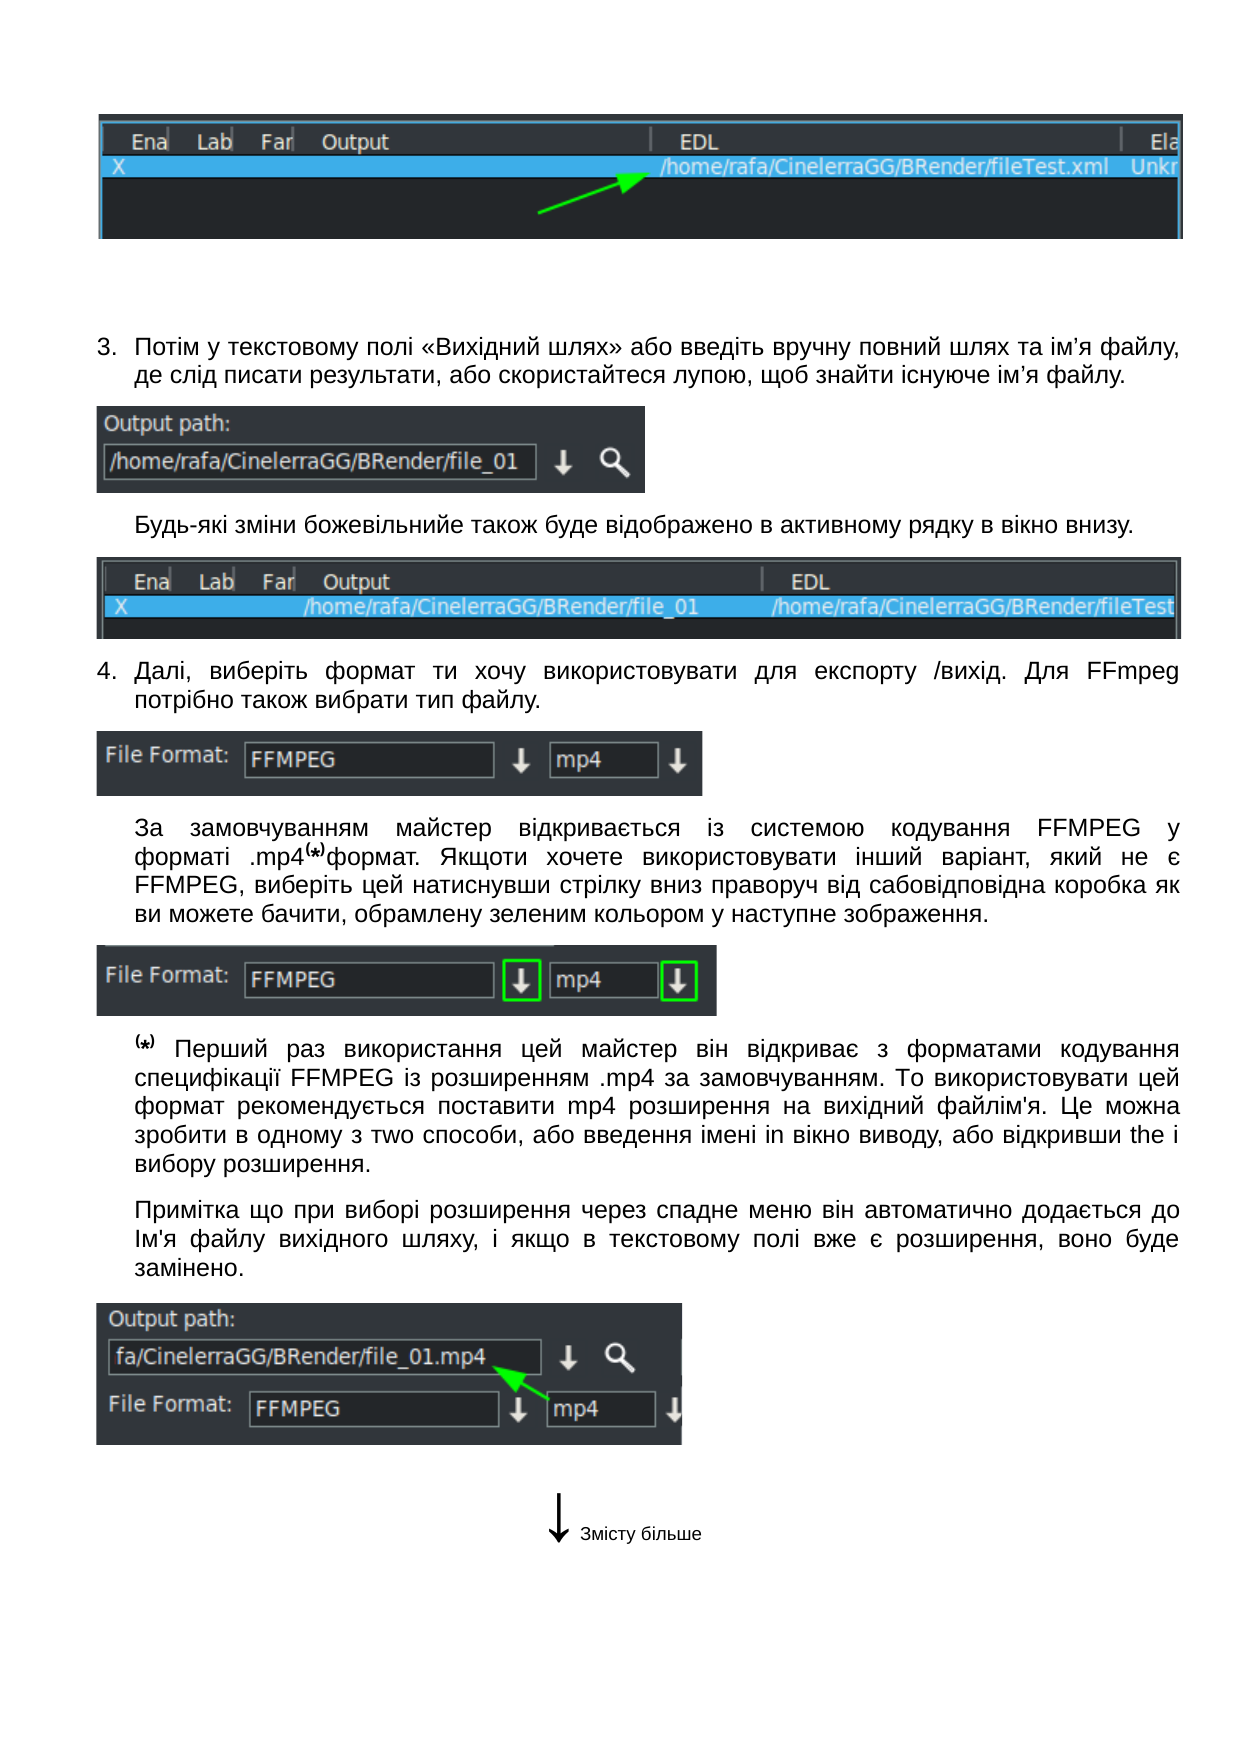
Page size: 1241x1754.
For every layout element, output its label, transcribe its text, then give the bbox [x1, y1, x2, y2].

picture [96, 945, 717, 1016]
list Будь-які зміни божевільнийe також буде відображено в активному рядку в вікно внизу. [97, 407, 1181, 539]
list Потім у текстовому полі «Вихідний шлях» або введіть вручну повний шлях та ім’я файлу, де слід писати результати, або скористайтеся лупою, щоб знайти існуюче ім’я файлу. [97, 332, 1181, 389]
list Далі, виберіть формат ти хочу використовувати для експорту /вихід. Для FFmpeg потрібно також вибрати тип файлу. [97, 639, 1181, 714]
list ⁽*⁾ Перший раз використання цей майстер він відкриває з форматами кодування специфікації FFMPEG із розширенням .mp4 за замовчуванням. Тo використовувати цей формат рекомендується поставити mp4 розширення на вихідний файлім'я. Це можна зробити в одному з тwo способи, або введення імені in вікно виводу, або відкривши the і вибору розширення. [97, 946, 1181, 1177]
subtitle ↓Змісту більше [59, 1324, 1181, 1558]
picture [98, 114, 1183, 239]
picture [96, 731, 703, 796]
picture [96, 557, 1182, 639]
list За замовчуванням майстер відкривається із системою кодування FFMPEG у форматі .mp4⁽*⁾формат. Якщоти хочете використовувати інший варіант, який не є FFMPEG, виберіть цей натиснувши стрілку вниз праворуч від cабовідповідна коробка як ви можете бачити, обрамлену зеленим кольором у наступне зображення. [97, 732, 1181, 928]
list Примітка що при виборі розширення через спадне меню він автоматично додається до Ім'я файлу вихідного шляху, і якщо в текстовому полі вже є розширення, воно буде замінено. [97, 1195, 1181, 1281]
picture [96, 406, 645, 493]
picture [96, 1303, 683, 1445]
